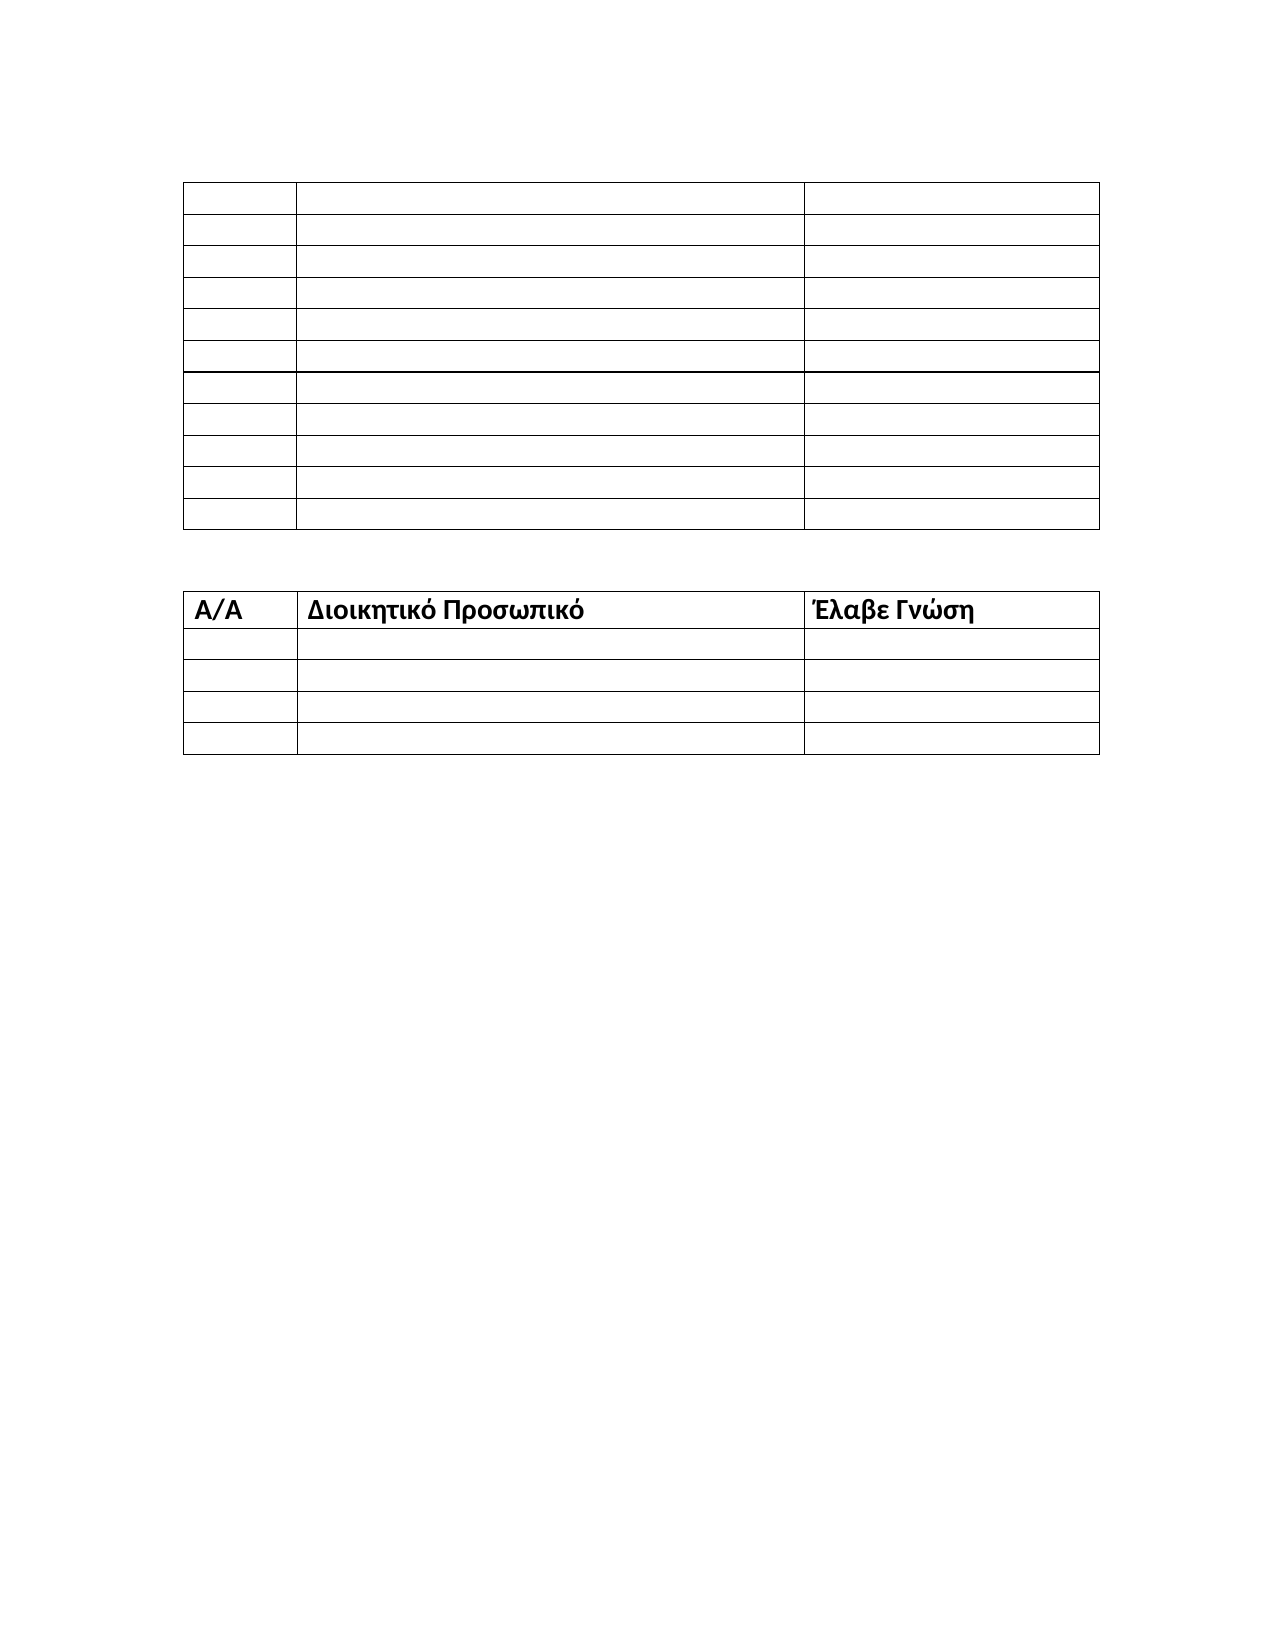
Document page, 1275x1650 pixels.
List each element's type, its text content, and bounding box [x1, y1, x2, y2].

table_cell [805, 278, 1099, 308]
table_cell [805, 341, 1099, 371]
table_header Διοικητικό Προσωπικό [298, 592, 804, 628]
table_cell [297, 278, 804, 308]
table_cell [184, 723, 297, 754]
table_cell [297, 183, 804, 214]
table_cell [805, 404, 1099, 435]
table_cell [805, 660, 1099, 691]
table_cell [184, 373, 296, 403]
table_cell [805, 246, 1099, 277]
table_cell [805, 183, 1099, 214]
table_cell [184, 246, 296, 277]
table_cell [297, 309, 804, 340]
table_cell [184, 467, 296, 498]
table_header Α/Α [184, 592, 297, 628]
table_cell [184, 436, 296, 466]
table_cell [805, 629, 1099, 659]
table_cell [184, 692, 297, 722]
table_cell [298, 692, 804, 722]
table_cell [184, 215, 296, 245]
table_cell [297, 215, 804, 245]
table_cell [184, 341, 296, 371]
table_cell [184, 499, 296, 529]
table_cell [805, 215, 1099, 245]
table_cell [184, 629, 297, 659]
table_cell [298, 660, 804, 691]
table_cell [805, 499, 1099, 529]
table_cell [297, 404, 804, 435]
table_cell [184, 183, 296, 214]
table_cell [297, 499, 804, 529]
table_cell [184, 660, 297, 691]
table_cell [184, 278, 296, 308]
table_cell [297, 436, 804, 466]
table_cell [298, 723, 804, 754]
table_cell [805, 373, 1099, 403]
table_cell [297, 467, 804, 498]
table_cell [805, 436, 1099, 466]
table_header Έλαβε Γνώση [805, 592, 1099, 628]
table_cell [297, 373, 804, 403]
table_cell [805, 692, 1099, 722]
table_cell [184, 404, 296, 435]
table_cell [805, 309, 1099, 340]
table_cell [298, 629, 804, 659]
table_cell [184, 309, 296, 340]
table_cell [805, 723, 1099, 754]
table_cell [297, 246, 804, 277]
table_cell [297, 341, 804, 371]
table_cell [805, 467, 1099, 498]
